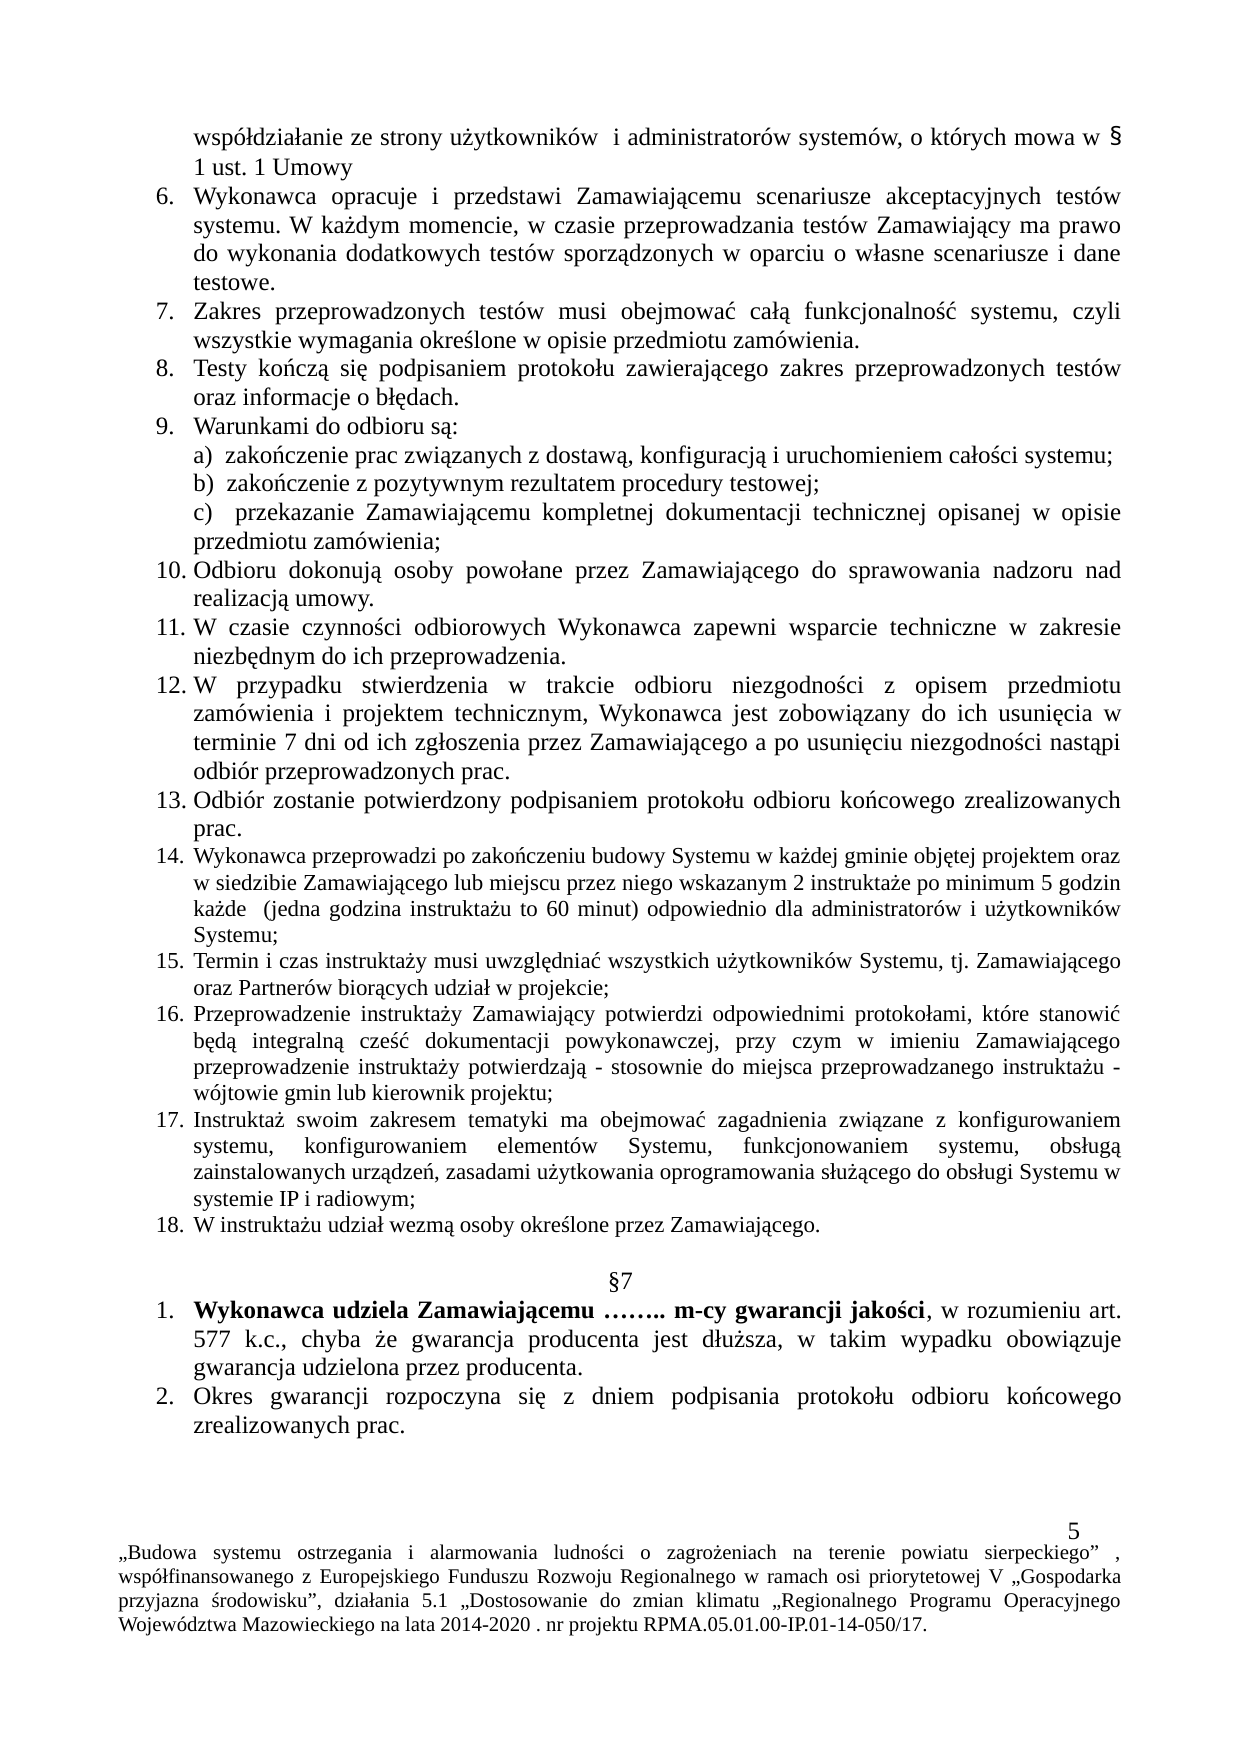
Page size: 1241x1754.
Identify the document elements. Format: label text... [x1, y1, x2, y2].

list Wykonawca opracuje i przedstawi Zamawiającemu scenariusze akceptacyjnych testów systemu. W każdym momencie, w czasie przeprowadzania testów Zamawiający ma prawo do wykonania dodatkowych testów sporządzonych w oparciu o własne scenariusze i dane testowe. [156, 181, 1122, 296]
list b) zakończenie z pozytywnym rezultatem procedury testowej; [156, 468, 1122, 497]
list Instruktaż swoim zakresem tematyki ma obejmować zagadnienia związane z konfigurowaniem systemu, konfigurowaniem elementów Systemu, funkcjonowaniem systemu, obsługą zainstalowanych urządzeń, zasadami użytkowania oprogramowania służącego do obsługi Systemu w systemie IP i radiowym; [156, 1106, 1122, 1211]
list Wykonawca udziela Zamawiającemu …….. m-cy gwarancji jakości, w rozumieniu art. 577 k.c., chyba że gwarancja producenta jest dłuższa, w takim wypadku obowiązuje gwarancja udzielona przez producenta. [156, 1295, 1122, 1381]
list Testy kończą się podpisaniem protokołu zawierającego zakres przeprowadzonych testów oraz informacje o błędach. [156, 353, 1122, 411]
list Termin i czas instruktaży musi uwzględniać wszystkich użytkowników Systemu, tj. Zamawiającego oraz Partnerów biorących udział w projekcie; [156, 948, 1122, 1000]
list Odbioru dokonują osoby powołane przez Zamawiającego do sprawowania nadzoru nad realizacją umowy. [156, 555, 1122, 612]
list Warunkami do odbioru są: [156, 411, 1122, 440]
list Zakres przeprowadzonych testów musi obejmować całą funkcjonalność systemu, czyli wszystkie wymagania określone w opisie przedmiotu zamówienia. [156, 296, 1122, 353]
list W czasie czynności odbiorowych Wykonawca zapewni wsparcie techniczne w zakresie niezbędnym do ich przeprowadzenia. [156, 612, 1122, 670]
list Przeprowadzenie instruktaży Zamawiający potwierdzi odpowiednimi protokołami, które stanowić będą integralną cześć dokumentacji powykonawczej, przy czym w imieniu Zamawiającego przeprowadzenie instruktaży potwierdzają - stosownie do miejsca przeprowadzanego instruktażu - wójtowie gmin lub kierownik projektu; [156, 1000, 1122, 1106]
list W przypadku stwierdzenia w trakcie odbioru niezgodności z opisem przedmiotu zamówienia i projektem technicznym, Wykonawca jest zobowiązany do ich usunięcia w terminie 7 dni od ich zgłoszenia przez Zamawiającego a po usunięciu niezgodności nastąpi odbiór przeprowadzonych prac. [156, 670, 1122, 785]
list współdziałanie ze strony użytkowników i administratorów systemów, o których mowa w § 1 ust. 1 Umowy [156, 118, 1122, 181]
list Wykonawca przeprowadzi po zakończeniu budowy Systemu w każdej gminie objętej projektem oraz w siedzibie Zamawiającego lub miejscu przez niego wskazanym 2 instruktaże po minimum 5 godzin każde (jedna godzina instruktażu to 60 minut) odpowiednio dla administratorów i użytkowników Systemu; [156, 842, 1122, 948]
list Odbiór zostanie potwierdzony podpisaniem protokołu odbioru końcowego zrealizowanych prac. [156, 785, 1122, 842]
list Okres gwarancji rozpoczyna się z dniem podpisania protokołu odbioru końcowego zrealizowanych prac. [156, 1381, 1122, 1439]
list a) zakończenie prac związanych z dostawą, konfiguracją i uruchomieniem całości systemu; [156, 440, 1122, 468]
list c) przekazanie Zamawiającemu kompletnej dokumentacji technicznej opisanej w opisie przedmiotu zamówienia; [156, 497, 1122, 555]
list W instruktażu udział wezmą osoby określone przez Zamawiającego. [156, 1211, 1122, 1237]
text §7 [118, 1266, 1122, 1295]
